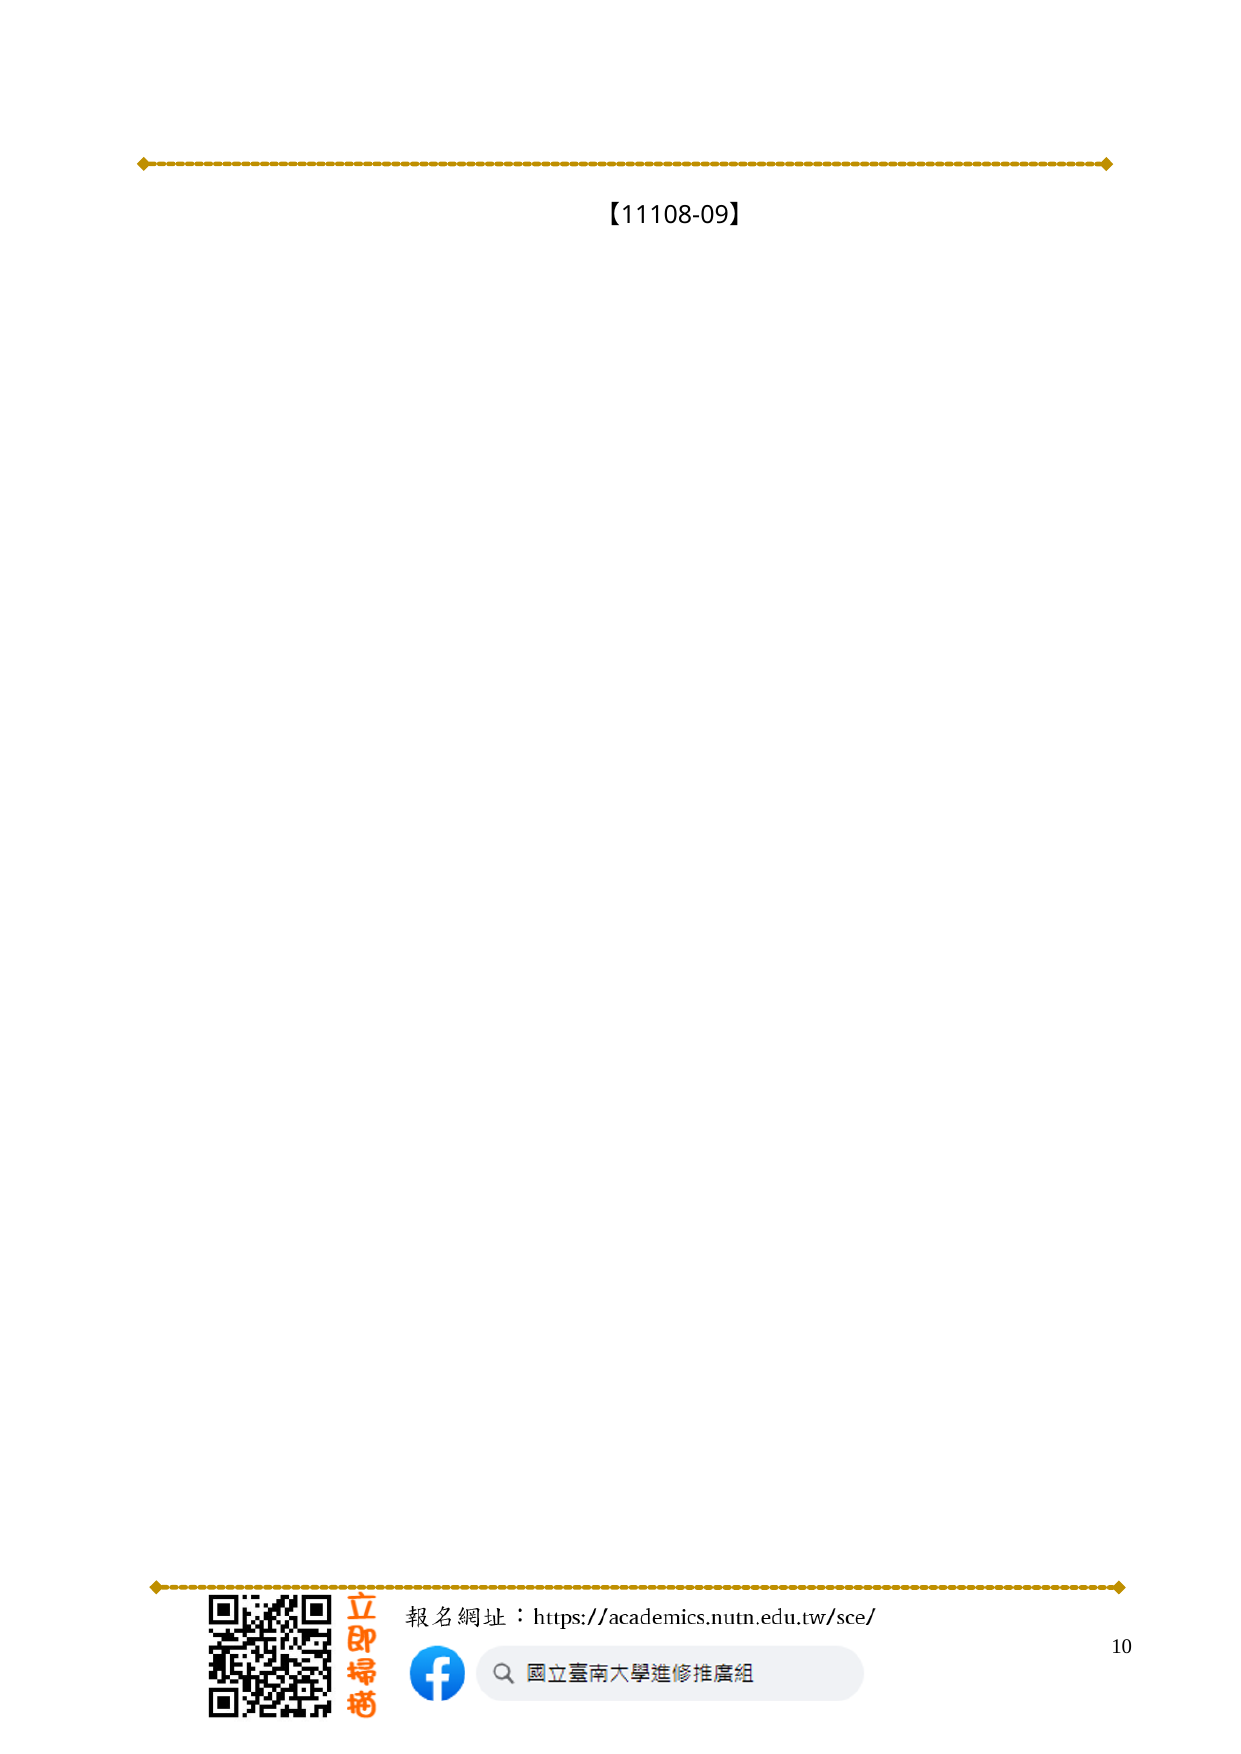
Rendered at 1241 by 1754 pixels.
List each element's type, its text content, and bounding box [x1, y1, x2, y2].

picture [192, 1578, 384, 1586]
text 【11108-09】 [227, 194, 1122, 231]
picture [192, 1589, 384, 1730]
picture [388, 1590, 896, 1709]
